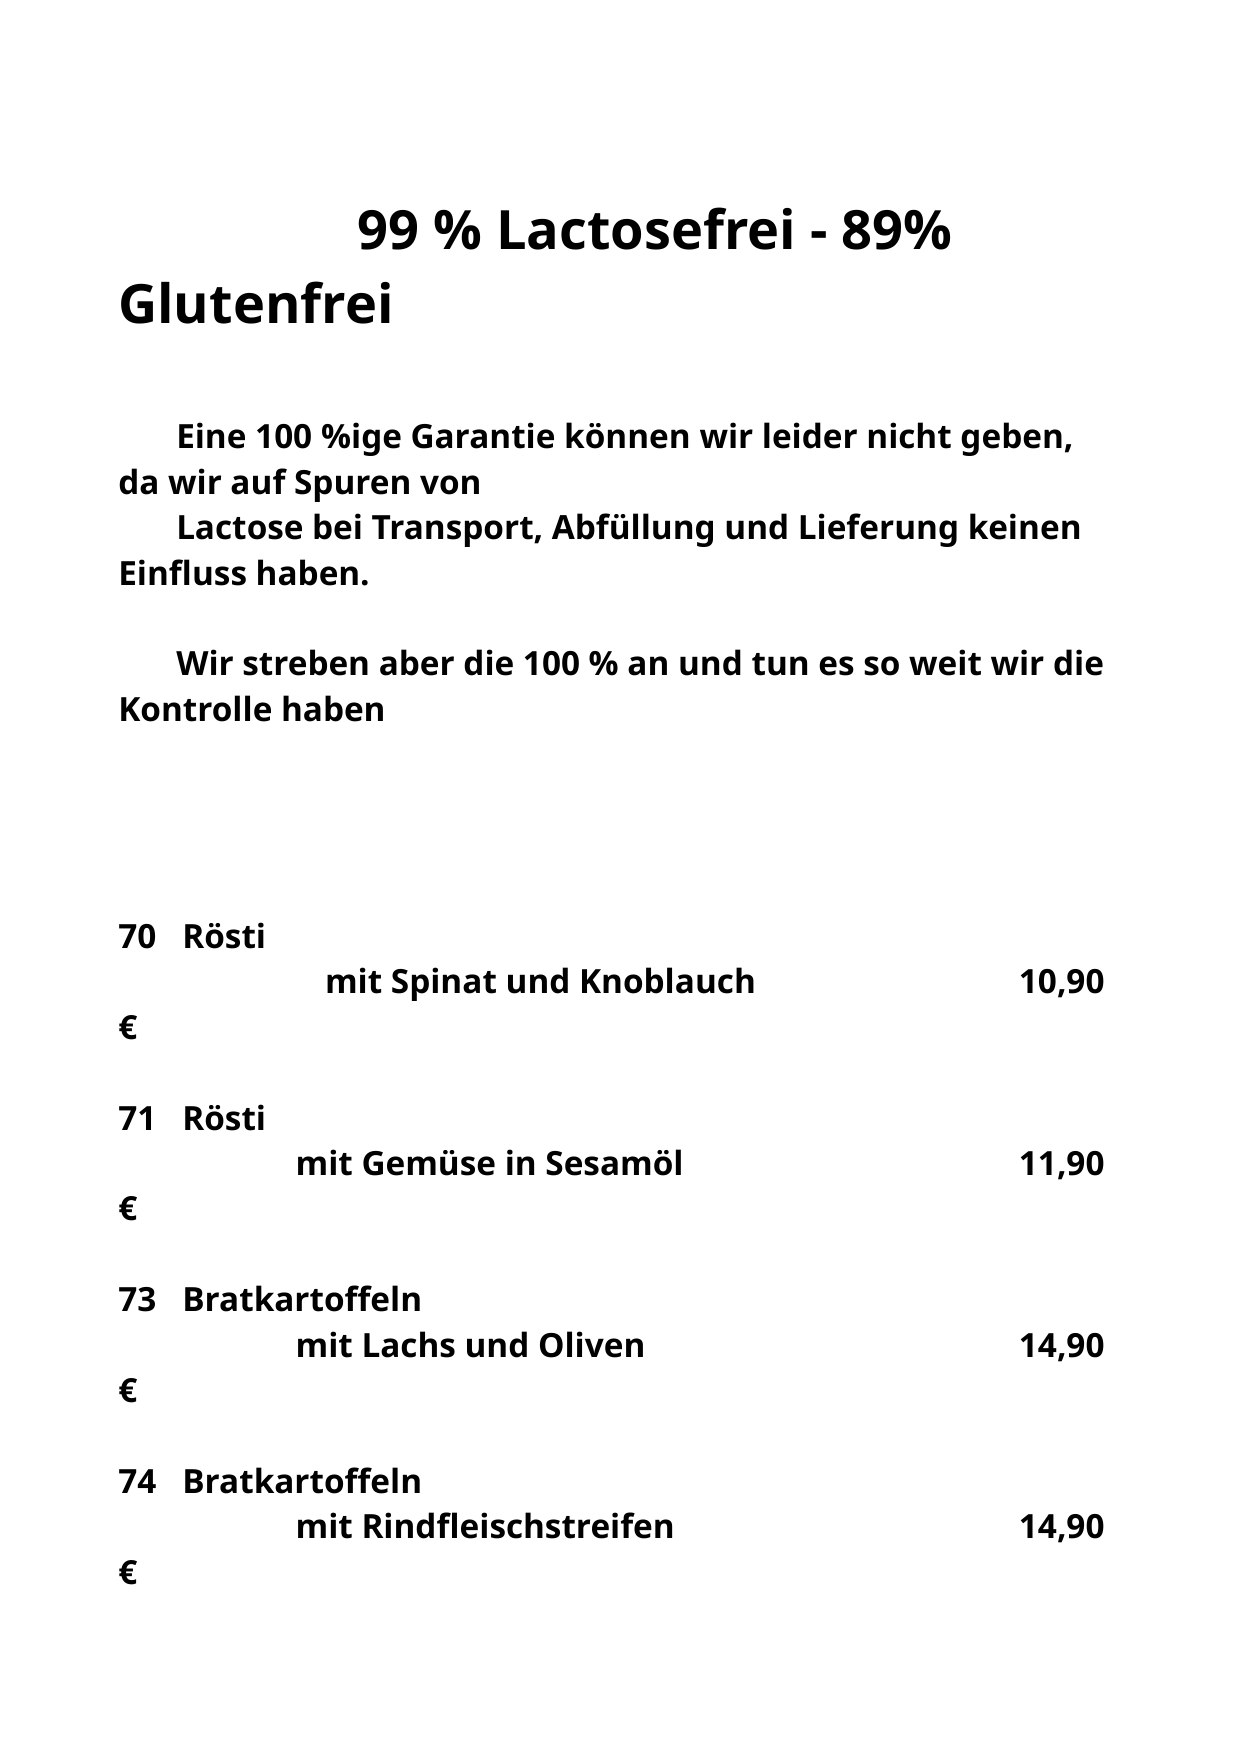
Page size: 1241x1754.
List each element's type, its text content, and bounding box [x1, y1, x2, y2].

text mit Gemüse in Sesamöl 11,90 € [118, 1140, 1122, 1231]
text 99 % Lactosefrei - 89% Glutenfrei [118, 192, 1122, 339]
text mit Rindfleischstreifen 14,90 € [118, 1503, 1122, 1594]
text 74 Bratkartoffeln [118, 1458, 1122, 1503]
text Wir streben aber die 100 % an und tun es so weit wir die Kontrolle haben [118, 640, 1122, 731]
text Lactose bei Transport, Abfüllung und Lieferung keinen Einfluss haben. [118, 504, 1122, 595]
text 71 Rösti [118, 1094, 1122, 1140]
text mit Lachs und Oliven 14,90 € [118, 1321, 1122, 1412]
text 70 Rösti mit Spinat und Knoblauch 10,90 € [118, 913, 1122, 1049]
text 73 Bratkartoffeln [118, 1276, 1122, 1321]
text Eine 100 %ige Garantie können wir leider nicht geben, da wir auf Spuren von [118, 413, 1122, 504]
